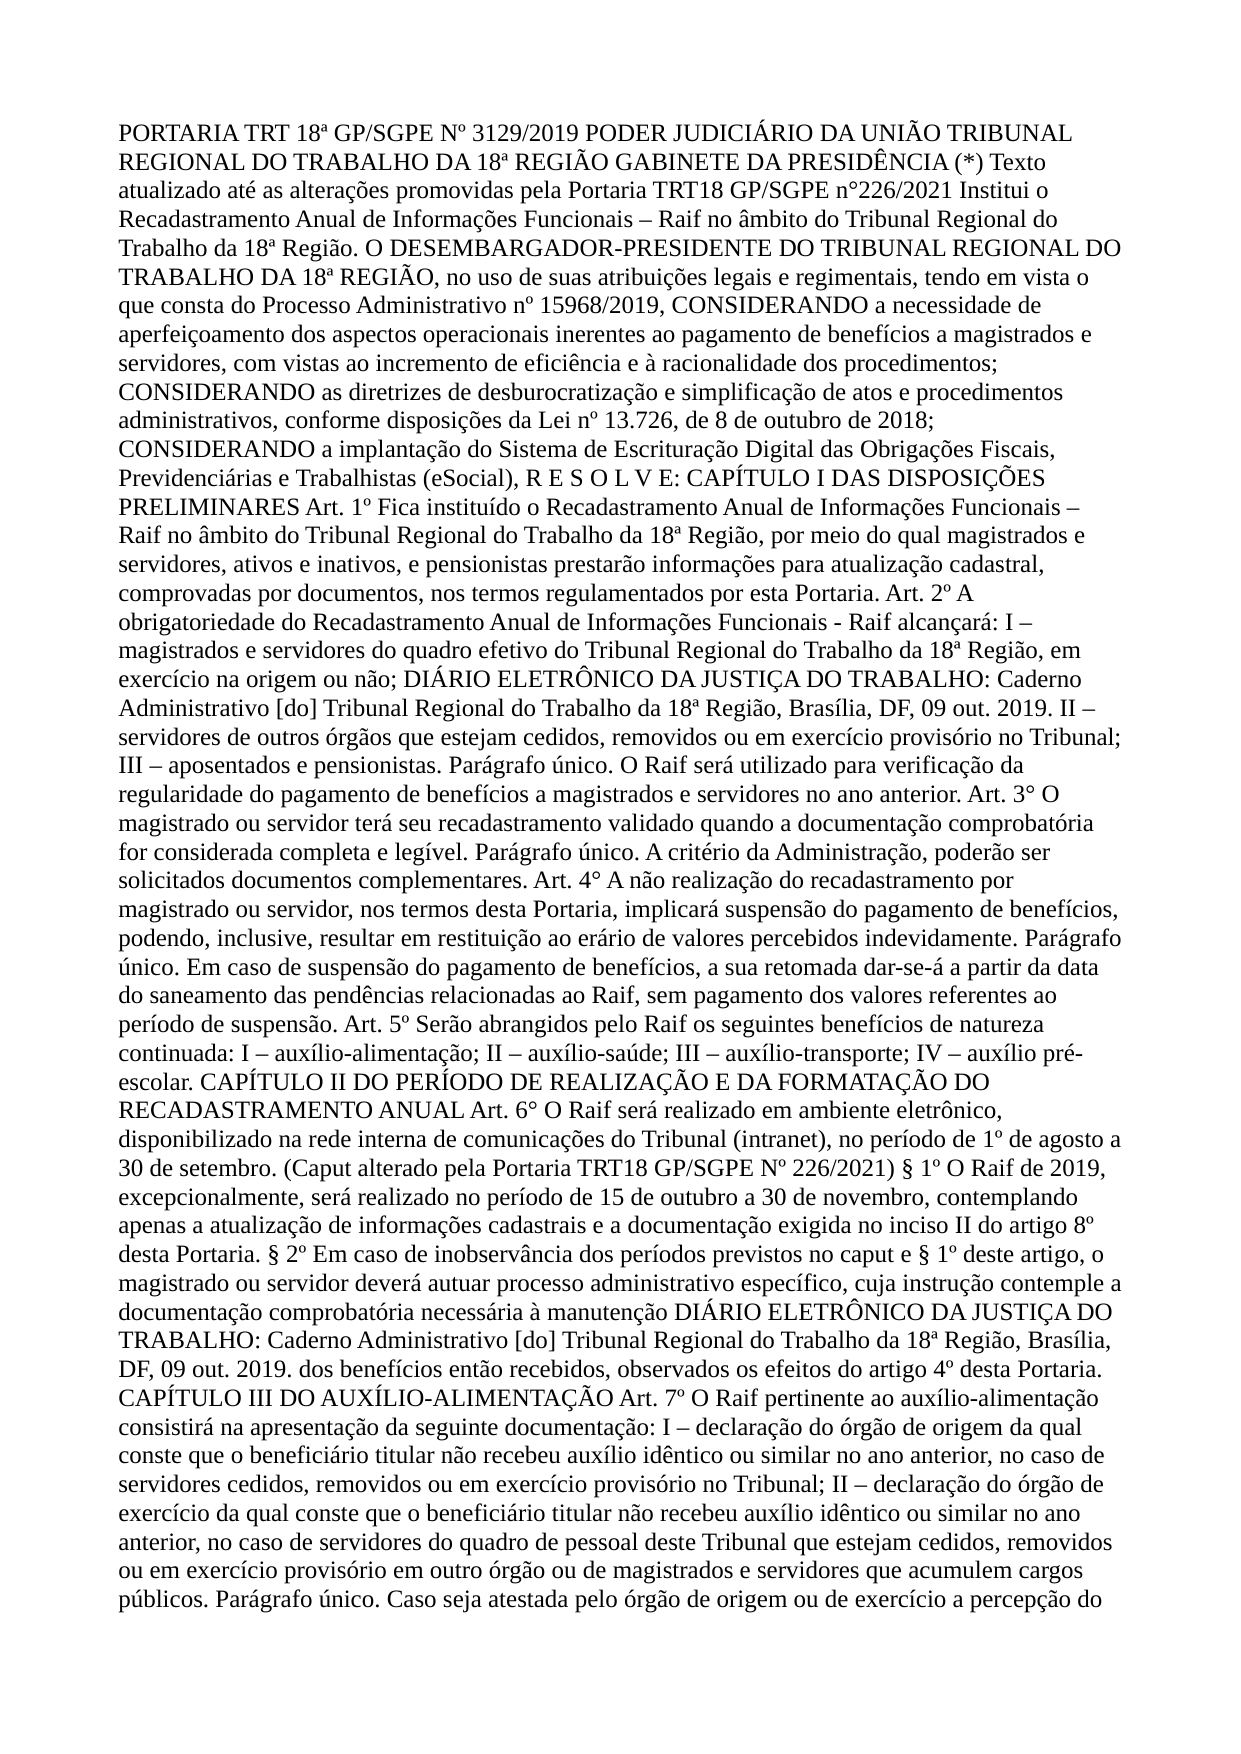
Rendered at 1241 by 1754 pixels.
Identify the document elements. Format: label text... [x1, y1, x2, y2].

text PORTARIA TRT 18ª GP/SGPE Nº 3129/2019 PODER JUDICIÁRIO DA UNIÃO TRIBUNAL REGIONAL DO TRABALHO DA 18ª REGIÃO GABINETE DA PRESIDÊNCIA (*) Texto atualizado até as alterações promovidas pela Portaria TRT18 GP/SGPE n°226/2021 Institui o Recadastramento Anual de Informações Funcionais – Raif no âmbito do Tribunal Regional do Trabalho da 18ª Região. O DESEMBARGADOR-PRESIDENTE DO TRIBUNAL REGIONAL DO TRABALHO DA 18ª REGIÃO, no uso de suas atribuições legais e regimentais, tendo em vista o que consta do Processo Administrativo nº 15968/2019, CONSIDERANDO a necessidade de aperfeiçoamento dos aspectos operacionais inerentes ao pagamento de benefícios a magistrados e servidores, com vistas ao incremento de eficiência e à racionalidade dos procedimentos; CONSIDERANDO as diretrizes de desburocratização e simplificação de atos e procedimentos administrativos, conforme disposições da Lei nº 13.726, de 8 de outubro de 2018; CONSIDERANDO a implantação do Sistema de Escrituração Digital das Obrigações Fiscais, Previdenciárias e Trabalhistas (eSocial), R E S O L V E: CAPÍTULO I DAS DISPOSIÇÕES PRELIMINARES Art. 1º Fica instituído o Recadastramento Anual de Informações Funcionais – Raif no âmbito do Tribunal Regional do Trabalho da 18ª Região, por meio do qual magistrados e servidores, ativos e inativos, e pensionistas prestarão informações para atualização cadastral, comprovadas por documentos, nos termos regulamentados por esta Portaria. Art. 2º A obrigatoriedade do Recadastramento Anual de Informações Funcionais - Raif alcançará: I – magistrados e servidores do quadro efetivo do Tribunal Regional do Trabalho da 18ª Região, em exercício na origem ou não; DIÁRIO ELETRÔNICO DA JUSTIÇA DO TRABALHO: Caderno Administrativo [do] Tribunal Regional do Trabalho da 18ª Região, Brasília, DF, 09 out. 2019. II – servidores de outros órgãos que estejam cedidos, removidos ou em exercício provisório no Tribunal; III – aposentados e pensionistas. Parágrafo único. O Raif será utilizado para verificação da regularidade do pagamento de benefícios a magistrados e servidores no ano anterior. Art. 3° O magistrado ou servidor terá seu recadastramento validado quando a documentação comprobatória for considerada completa e legível. Parágrafo único. A critério da Administração, poderão ser solicitados documentos complementares. Art. 4° A não realização do recadastramento por magistrado ou servidor, nos termos desta Portaria, implicará suspensão do pagamento de benefícios, podendo, inclusive, resultar em restituição ao erário de valores percebidos indevidamente. Parágrafo único. Em caso de suspensão do pagamento de benefícios, a sua retomada dar-se-á a partir da data do saneamento das pendências relacionadas ao Raif, sem pagamento dos valores referentes ao período de suspensão. Art. 5º Serão abrangidos pelo Raif os seguintes benefícios de natureza continuada: I – auxílio-alimentação; II – auxílio-saúde; III – auxílio-transporte; IV – auxílio pré-escolar. CAPÍTULO II DO PERÍODO DE REALIZAÇÃO E DA FORMATAÇÃO DO RECADASTRAMENTO ANUAL Art. 6° O Raif será realizado em ambiente eletrônico, disponibilizado na rede interna de comunicações do Tribunal (intranet), no período de 1º de agosto a 30 de setembro. (Caput alterado pela Portaria TRT18 GP/SGPE Nº 226/2021) § 1º O Raif de 2019, excepcionalmente, será realizado no período de 15 de outubro a 30 de novembro, contemplando apenas a atualização de informações cadastrais e a documentação exigida no inciso II do artigo 8º desta Portaria. § 2º Em caso de inobservância dos períodos previstos no caput e § 1º deste artigo, o magistrado ou servidor deverá autuar processo administrativo específico, cuja instrução contemple a documentação comprobatória necessária à manutenção DIÁRIO ELETRÔNICO DA JUSTIÇA DO TRABALHO: Caderno Administrativo [do] Tribunal Regional do Trabalho da 18ª Região, Brasília, DF, 09 out. 2019. dos benefícios então recebidos, observados os efeitos do artigo 4º desta Portaria. CAPÍTULO III DO AUXÍLIO-ALIMENTAÇÃO Art. 7º O Raif pertinente ao auxílio-alimentação consistirá na apresentação da seguinte documentação: I – declaração do órgão de origem da qual conste que o beneficiário titular não recebeu auxílio idêntico ou similar no ano anterior, no caso de servidores cedidos, removidos ou em exercício provisório no Tribunal; II – declaração do órgão de exercício da qual conste que o beneficiário titular não recebeu auxílio idêntico ou similar no ano anterior, no caso de servidores do quadro de pessoal deste Tribunal que estejam cedidos, removidos ou em exercício provisório em outro órgão ou de magistrados e servidores que acumulem cargos públicos. Parágrafo único. Caso seja atestada pelo órgão de origem ou de exercício a percepção do [118, 118, 1122, 1613]
